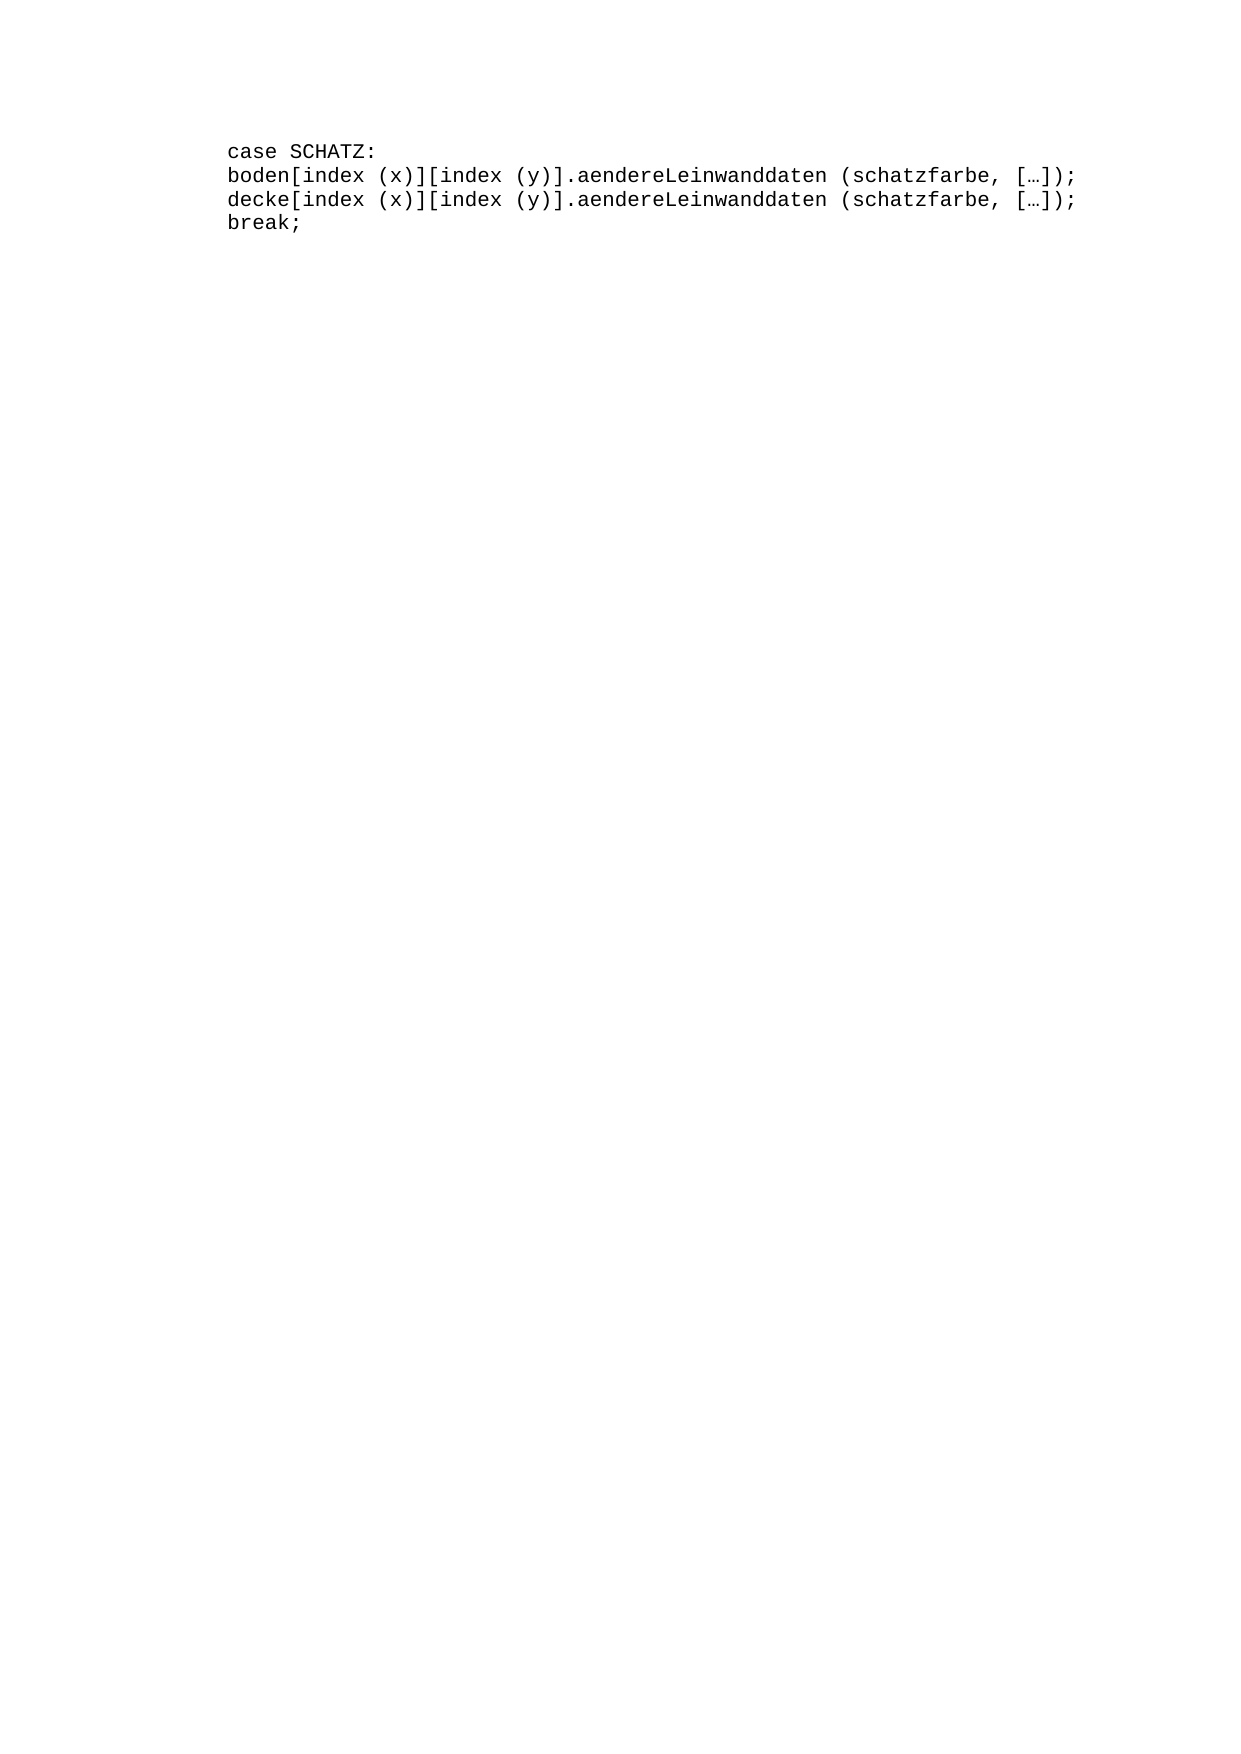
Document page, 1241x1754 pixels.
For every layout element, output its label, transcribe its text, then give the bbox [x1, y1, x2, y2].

list break; [148, 212, 1122, 236]
list boden[index (x)][index (y)].aendereLeinwanddaten (schatzfarbe, […]); [148, 165, 1122, 189]
list case SCHATZ: [148, 142, 1122, 165]
list decke[index (x)][index (y)].aendereLeinwanddaten (schatzfarbe, […]); [148, 189, 1122, 212]
